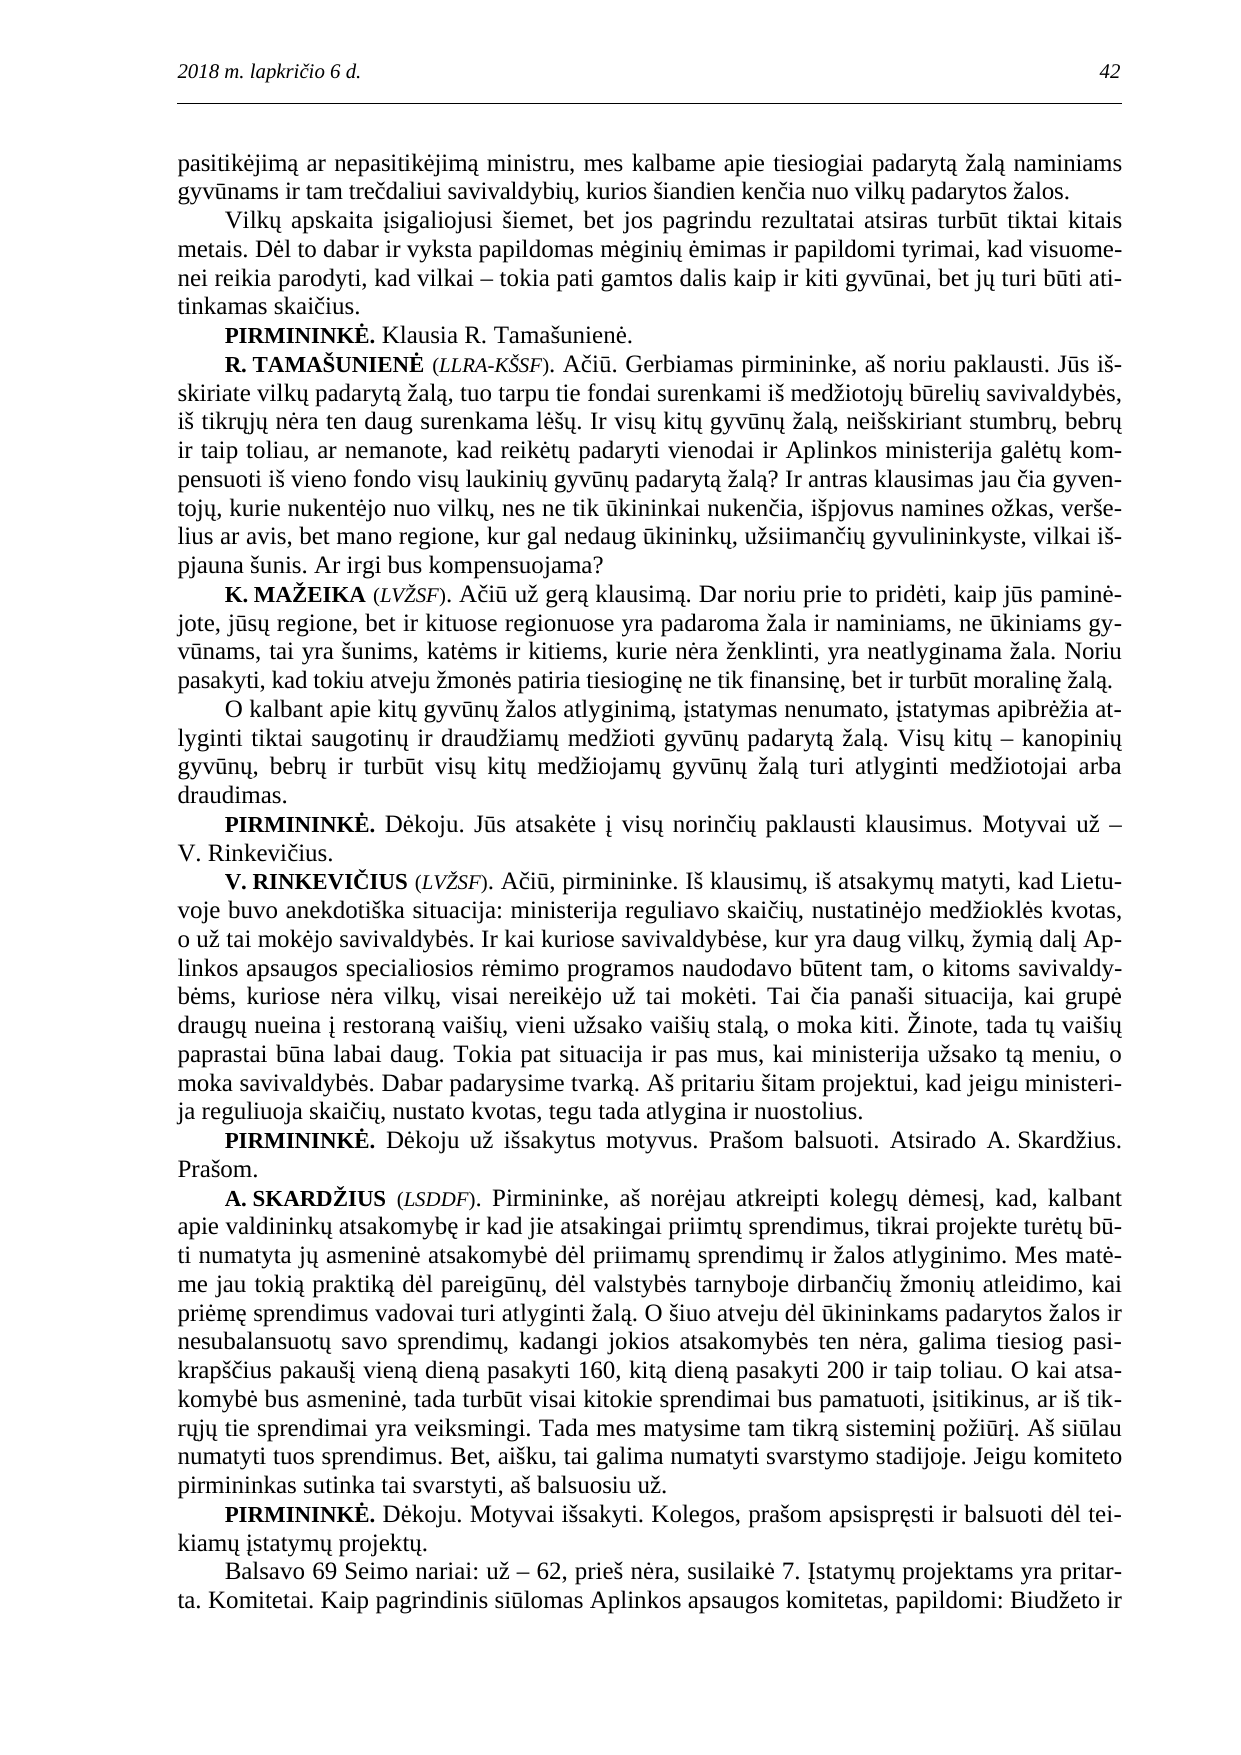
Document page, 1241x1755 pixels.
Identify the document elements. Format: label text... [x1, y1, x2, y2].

text PIRMININKĖ. Dė­ko­ju už iš­sa­ky­tus mo­ty­vus. Pra­šom bal­suo­ti. At­si­ra­do A. Skar­džius. Pra­šom. [177, 1125, 1122, 1183]
text R. TAMAŠUNIENĖ (LLRA-KŠSF). Ačiū. Ger­bia­mas pir­mi­nin­ke, aš no­riu pa­klaus­ti. Jūs iš­ski­ria­te vil­kų pa­da­ry­tą ža­lą, tuo tar­pu tie fon­dai su­ren­ka­mi iš me­džio­to­jų bū­re­lių sa­vi­val­dy­bės, iš tik­rų­jų nė­ra ten daug su­ren­ka­ma lė­šų. Ir vi­sų ki­tų gy­vū­nų ža­lą, ne­iš­ski­riant stumb­rų, beb­rų ir taip to­liau, ar ne­ma­no­te, kad rei­kė­tų pa­da­ry­ti vie­no­dai ir Ap­lin­kos mi­nis­te­ri­ja ga­lė­tų kom­pen­suo­ti iš vie­no fon­do vi­sų lau­ki­nių gy­vū­nų pa­da­ry­tą ža­lą? Ir ant­ras klau­si­mas jau čia gy­ven­to­jų, ku­rie nu­ken­tė­jo nuo vil­kų, nes ne tik ūki­nin­kai nu­ken­čia, iš­pjo­vus na­mi­nes ož­kas, ver­še­lius ar avis, bet ma­no re­gio­ne, kur gal ne­daug ūki­nin­kų, už­si­i­man­čių gy­vu­li­nin­kys­te, vil­kai iš­pjau­na šu­nis. Ar ir­gi bus kom­pen­suo­ja­ma? [177, 349, 1122, 579]
text Bal­sa­vo 69 Sei­mo na­riai: už – 62, prieš nė­ra, su­si­lai­kė 7. Įsta­ty­mų pro­jek­tams yra pri­tar­ta. Ko­mi­te­tai. Kaip pa­grin­di­nis siū­lo­mas Ap­lin­kos ap­sau­gos ko­mi­te­tas, pa­pil­do­mi: Biu­dže­to ir [177, 1556, 1122, 1614]
text PIRMININKĖ. Klau­sia R. Ta­ma­šu­nie­nė. [177, 320, 1122, 349]
text pa­si­ti­kė­ji­mą ar ne­pa­si­ti­kė­ji­mą mi­nist­ru, mes kal­ba­me apie tie­sio­giai pa­da­ry­tą ža­lą na­mi­niams gy­vū­nams ir tam treč­da­liui sa­vi­val­dy­bių, ku­rios šian­dien ken­čia nuo vil­kų pa­da­ry­tos ža­los. [177, 148, 1122, 205]
text PIRMININKĖ. Dė­ko­ju. Jūs at­sa­kė­te į vi­sų no­rin­čių pa­klaus­ti klau­si­mus. Mo­ty­vai už – V. Rin­ke­vi­čius. [177, 809, 1122, 866]
text V. RINKEVIČIUS (LVŽSF). Ačiū, pir­mi­nin­ke. Iš klau­si­mų, iš at­sa­ky­mų ma­ty­ti, kad Lie­tu­vo­je bu­vo anek­do­tiš­ka si­tu­a­ci­ja: mi­nis­te­ri­ja re­gu­lia­vo skai­čių, nu­sta­ti­nė­jo me­džiok­lės kvo­tas, o už tai mo­kė­jo sa­vi­val­dy­bės. Ir kai ku­rio­se sa­vi­val­dy­bė­se, kur yra daug vil­kų, žy­mią da­lį Ap­lin­kos ap­sau­gos spe­cia­liosios rė­mi­mo pro­gra­mos nau­do­da­vo bū­tent tam, o ki­toms sa­vi­val­dy­bėms, ku­rio­se nė­ra vil­kų, vi­sai ne­rei­kė­jo už tai mo­kė­ti. Tai čia pa­na­ši si­tu­a­ci­ja, kai gru­pė drau­gų nu­ei­na į res­to­ra­ną vai­šių, vie­ni už­sa­ko vai­šių sta­lą, o mo­ka ki­ti. Ži­no­te, ta­da tų vai­šių pa­pras­tai bū­na la­bai daug. To­kia pat si­tu­a­ci­ja ir pas mus, kai mi­nis­te­ri­ja už­sa­ko tą me­niu, o mo­ka sa­vi­val­dy­bės. Da­bar pa­da­ry­si­me tvar­ką. Aš pri­ta­riu ši­tam pro­jek­tui, kad jei­gu mi­nis­te­ri­ja re­gu­liuo­ja skai­čių, nu­sta­to kvo­tas, te­gu ta­da at­ly­gi­na ir nuos­to­lius. [177, 866, 1122, 1125]
text K. MAŽEIKA (LVŽSF). Ačiū už ge­rą klau­si­mą. Dar no­riu prie to pri­dė­ti, kaip jūs pa­mi­nė­jo­te, jū­sų re­gio­ne, bet ir ki­tuo­se re­gio­nuo­se yra pa­da­ro­ma ža­la ir na­mi­niams, ne ūki­niams gy­vū­nams, tai yra šu­nims, ka­tėms ir ki­tiems, ku­rie nė­ra žen­klin­ti, yra ne­at­ly­gi­na­ma ža­la. No­riu pa­sa­ky­ti, kad to­kiu at­ve­ju žmo­nės pa­ti­ria tie­sio­gi­nę ne tik fi­nan­si­nę, bet ir tur­būt mo­ra­li­nę ža­lą. [177, 579, 1122, 694]
text PIRMININKĖ. Dė­ko­ju. Mo­ty­vai iš­sa­ky­ti. Ko­le­gos, pra­šom ap­si­spręs­ti ir bal­suo­ti dėl tei­kia­mų įsta­ty­mų pro­jek­tų. [177, 1499, 1122, 1556]
text Vil­kų ap­skai­ta įsi­ga­lio­ju­si šie­met, bet jos pa­grin­du re­zul­ta­tai at­si­ras tur­būt tik­tai ki­tais me­tais. Dėl to da­bar ir vyks­ta pa­pil­do­mas mė­gi­nių ėmi­mas ir pa­pil­do­mi ty­ri­mai, kad vi­suo­me­nei rei­kia pa­ro­dy­ti, kad vil­kai – to­kia pa­ti gam­tos da­lis kaip ir ki­ti gy­vū­nai, bet jų tu­ri bū­ti ati­tin­ka­mas skai­čius. [177, 205, 1122, 320]
text A. SKARDŽIUS (LSDDF). Pir­mi­nin­ke, aš no­rė­jau at­kreip­ti ko­le­gų dė­me­sį, kad, kal­bant apie val­di­nin­kų at­sa­ko­my­bę ir kad jie at­sa­kin­gai pri­im­tų spren­di­mus, tik­rai pro­jek­te tu­rė­tų bū­ti nu­ma­ty­ta jų as­me­ni­nė at­sa­ko­my­bė dėl pri­ima­mų spren­di­mų ir ža­los at­ly­gi­ni­mo. Mes ma­tė­me jau to­kią prak­ti­ką dėl pa­rei­gū­nų, dėl vals­ty­bės tar­ny­bo­je dir­ban­čių žmo­nių at­lei­di­mo, kai pri­ėmę spren­di­mus va­do­vai tu­ri at­ly­gin­ti ža­lą. O šiuo at­ve­ju dėl ūki­nin­kams pa­da­ry­tos ža­los ir ne­su­ba­lan­suo­tų sa­vo spren­di­mų, ka­dan­gi jo­kios at­sa­ko­my­bės ten nė­ra, ga­li­ma tie­siog pa­si­krapš­čius pa­kau­šį vie­ną die­ną pa­sa­ky­ti 160, ki­tą die­ną pa­sa­ky­ti 200 ir taip to­liau. O kai at­sa­ko­my­bė bus as­me­ni­nė, ta­da tur­būt vi­sai ki­to­kie spren­di­mai bus pa­ma­tuo­ti, įsi­ti­ki­nus, ar iš tik­rų­jų tie spren­di­mai yra veiks­min­gi. Ta­da mes ma­ty­si­me tam tik­rą sis­te­mi­nį po­žiū­rį. Aš siū­lau nu­ma­ty­ti tuos spren­di­mus. Bet, aiš­ku, tai ga­li­ma nu­ma­ty­ti svars­ty­mo sta­di­jo­je. Jei­gu ko­mi­te­to pir­mi­nin­kas su­tin­ka tai svars­ty­ti, aš bal­suo­siu už. [177, 1183, 1122, 1499]
text O kal­bant apie ki­tų gy­vū­nų ža­los at­ly­gi­ni­mą, įsta­ty­mas ne­nu­ma­to, įsta­ty­mas api­brė­žia at­ly­gin­ti tik­tai sau­go­ti­nų ir drau­džia­mų me­džio­ti gy­vū­nų pa­da­ry­tą ža­lą. Vi­sų ki­tų – ka­no­pi­nių gy­vū­nų, beb­rų ir tur­būt vi­sų ki­tų me­džio­ja­mų gy­vū­nų ža­lą tu­ri at­ly­gin­ti me­džio­to­jai ar­ba drau­di­mas. [177, 694, 1122, 809]
